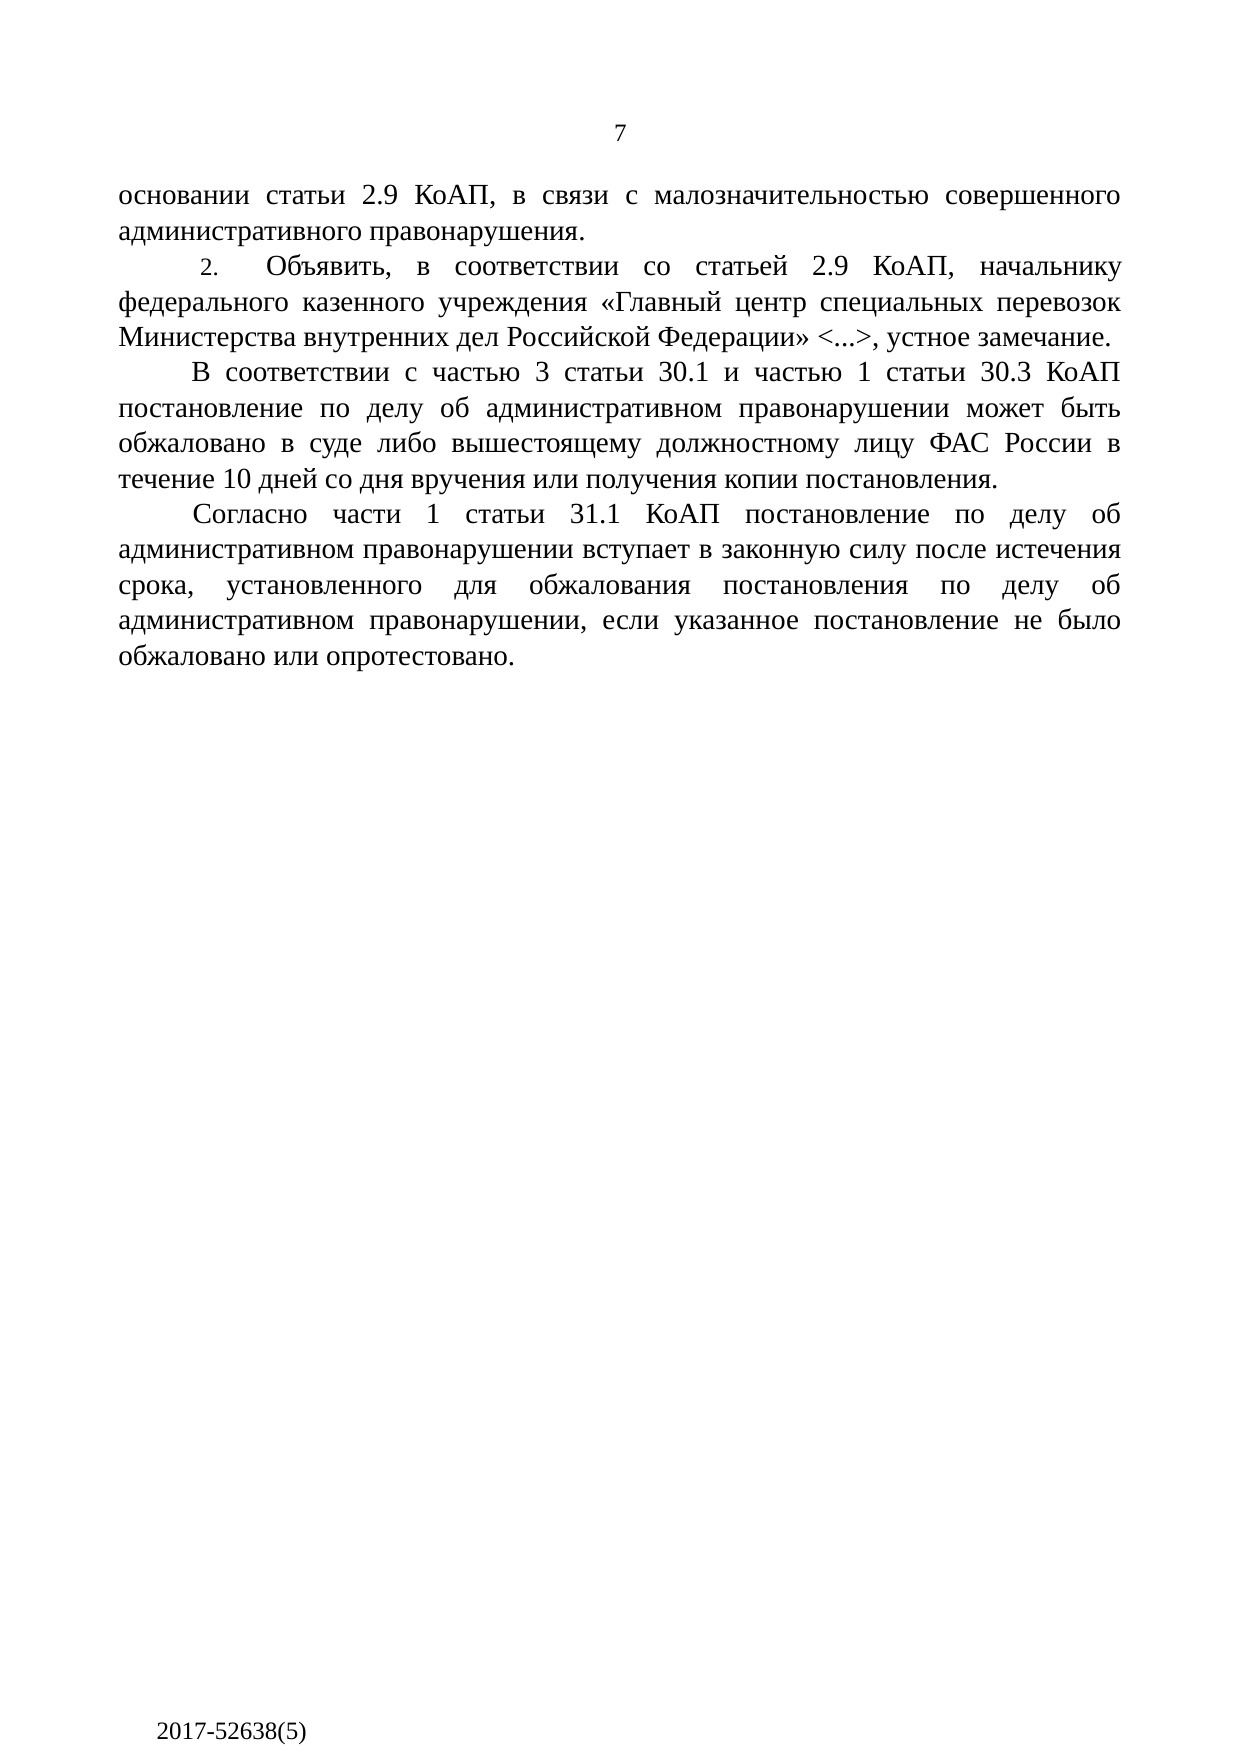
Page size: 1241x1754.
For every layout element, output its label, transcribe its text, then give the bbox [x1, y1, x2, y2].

list Объявить, в соответствии со статьей 2.9 КоАП, начальнику федерального казенного учреждения «Главный центр специальных перевозок Министерства внутренних дел Российской Федерации» <...>, устное замечание. [118, 247, 1122, 353]
list Дело об административном правонарушении № АК287-17 в отношении начальника федерального казенного учреждения «Главный центр специальных перевозок Министерства внутренних дел Российской Федерации» <...>, возбужденное в соответствии с частью 2 статьи 7.29 КоАП, прекратить на основании статьи 2.9 КоАП, в связи с малозначительностью совершенного административного правонарушения. [118, 176, 1122, 247]
list Согласно части 1 статьи 31.1 КоАП постановление по делу об административном правонарушении вступает в законную силу после истечения срока, установленного для обжалования постановления по делу об административном правонарушении, если указанное постановление не было обжаловано или опротестовано. [118, 495, 1122, 672]
list В соответствии с частью 3 статьи 30.1 и частью 1 статьи 30.3 КоАП постановление по делу об административном правонарушении может быть обжаловано в суде либо вышестоящему должностному лицу ФАС России в течение 10 дней со дня вручения или получения копии постановления. [118, 353, 1122, 495]
